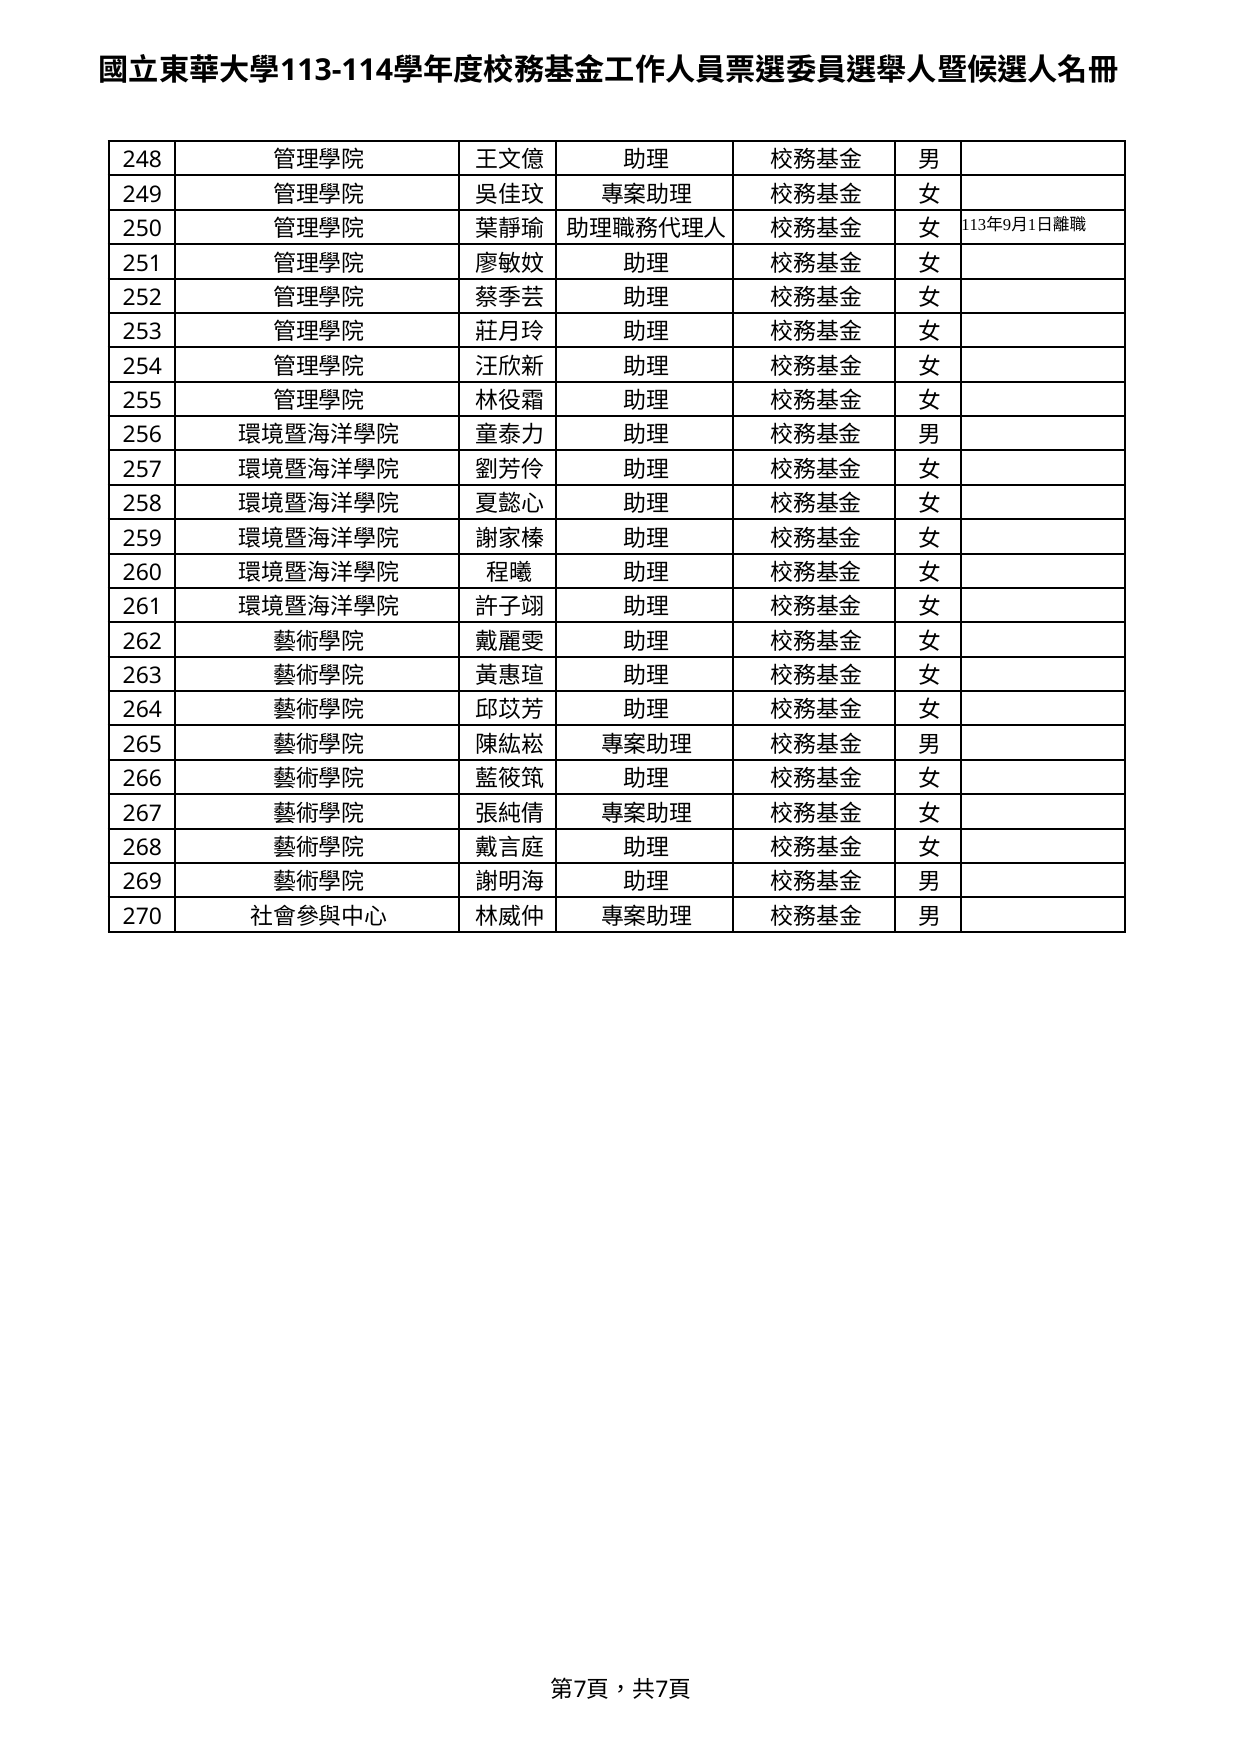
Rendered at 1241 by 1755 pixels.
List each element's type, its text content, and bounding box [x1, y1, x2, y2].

table_cell 校務基金 [734, 245, 894, 277]
table_cell 258 [110, 486, 174, 518]
table_cell 助理 [557, 555, 732, 587]
table_cell 校務基金 [734, 726, 894, 759]
table_cell 校務基金 [734, 623, 894, 656]
table_cell 助理 [557, 383, 732, 415]
table_cell 助理 [557, 245, 732, 277]
table_cell 專案助理 [557, 176, 732, 209]
table_cell 女 [896, 383, 960, 415]
table_cell 校務基金 [734, 658, 894, 690]
table_cell 女 [896, 211, 960, 243]
table_cell 265 [110, 726, 174, 759]
table_cell 校務基金 [734, 898, 894, 931]
table_cell 葉靜瑜 [460, 211, 555, 243]
table_cell 校務基金 [734, 555, 894, 587]
table_cell 113年9月1日離職 [962, 211, 1124, 243]
table_cell 助理職務代理人 [557, 211, 732, 243]
table_cell 校務基金 [734, 486, 894, 518]
table_cell 管理學院 [176, 211, 458, 243]
table_cell 270 [110, 898, 174, 931]
table_cell 環境暨海洋學院 [176, 486, 458, 518]
table_cell 266 [110, 761, 174, 793]
table_cell 259 [110, 520, 174, 552]
table_cell 269 [110, 864, 174, 896]
table_cell [962, 451, 1124, 484]
table_cell 校務基金 [734, 451, 894, 484]
table_cell 助理 [557, 520, 732, 552]
table_cell 管理學院 [176, 348, 458, 381]
table_cell 助理 [557, 142, 732, 174]
table_cell 藝術學院 [176, 795, 458, 827]
table_cell 環境暨海洋學院 [176, 589, 458, 621]
table_cell 助理 [557, 658, 732, 690]
table_cell 256 [110, 417, 174, 449]
table_cell 助理 [557, 830, 732, 862]
table_cell 管理學院 [176, 176, 458, 209]
table_cell 254 [110, 348, 174, 381]
table_cell 林威仲 [460, 898, 555, 931]
table_cell 校務基金 [734, 520, 894, 552]
table_cell 女 [896, 795, 960, 827]
table_cell 女 [896, 280, 960, 312]
table_cell 童泰力 [460, 417, 555, 449]
table_cell 268 [110, 830, 174, 862]
table_cell 校務基金 [734, 417, 894, 449]
table_cell 劉芳伶 [460, 451, 555, 484]
table_cell 女 [896, 623, 960, 656]
table_cell 女 [896, 520, 960, 552]
table_cell [962, 348, 1124, 381]
table_cell 管理學院 [176, 142, 458, 174]
table_cell [962, 383, 1124, 415]
table_cell 夏懿心 [460, 486, 555, 518]
table_cell 管理學院 [176, 383, 458, 415]
table_cell [962, 176, 1124, 209]
table_cell 校務基金 [734, 176, 894, 209]
table_cell 262 [110, 623, 174, 656]
table_cell 蔡季芸 [460, 280, 555, 312]
table_cell 249 [110, 176, 174, 209]
table_cell 環境暨海洋學院 [176, 520, 458, 552]
table_cell 戴言庭 [460, 830, 555, 862]
table_cell [962, 898, 1124, 931]
table_cell 陳紘崧 [460, 726, 555, 759]
table_cell 藍筱筑 [460, 761, 555, 793]
table_cell [962, 726, 1124, 759]
table_cell 校務基金 [734, 761, 894, 793]
table_cell [962, 417, 1124, 449]
table_cell 校務基金 [734, 348, 894, 381]
table_cell [962, 142, 1124, 174]
table_cell 女 [896, 761, 960, 793]
table_cell 張純倩 [460, 795, 555, 827]
table_cell 助理 [557, 589, 732, 621]
table_cell [962, 761, 1124, 793]
table_cell 男 [896, 864, 960, 896]
table_cell 管理學院 [176, 280, 458, 312]
table_cell 謝明海 [460, 864, 555, 896]
table_cell 謝家榛 [460, 520, 555, 552]
table_cell 藝術學院 [176, 864, 458, 896]
table_cell 267 [110, 795, 174, 827]
table_cell 助理 [557, 314, 732, 346]
table_cell 女 [896, 314, 960, 346]
table_cell 255 [110, 383, 174, 415]
table_cell 女 [896, 451, 960, 484]
table_cell 女 [896, 176, 960, 209]
table_cell 吳佳玟 [460, 176, 555, 209]
table_cell [962, 864, 1124, 896]
table_cell 女 [896, 348, 960, 381]
table_cell 257 [110, 451, 174, 484]
table_cell 助理 [557, 486, 732, 518]
table_cell 許子翊 [460, 589, 555, 621]
table_cell 校務基金 [734, 864, 894, 896]
table_cell 女 [896, 486, 960, 518]
table_cell 助理 [557, 417, 732, 449]
table_cell 校務基金 [734, 589, 894, 621]
table_cell 男 [896, 142, 960, 174]
table_cell 王文億 [460, 142, 555, 174]
table_cell 男 [896, 726, 960, 759]
table_cell 林役霜 [460, 383, 555, 415]
table_cell 助理 [557, 692, 732, 724]
table_cell 校務基金 [734, 142, 894, 174]
table_cell 社會參與中心 [176, 898, 458, 931]
table_cell 男 [896, 898, 960, 931]
table_cell 校務基金 [734, 211, 894, 243]
table_cell [962, 520, 1124, 552]
table_cell 260 [110, 555, 174, 587]
table_cell 專案助理 [557, 795, 732, 827]
table_cell 專案助理 [557, 726, 732, 759]
table_cell 264 [110, 692, 174, 724]
table_cell 校務基金 [734, 280, 894, 312]
table_cell 263 [110, 658, 174, 690]
table_cell 253 [110, 314, 174, 346]
table_cell 助理 [557, 348, 732, 381]
table_cell 248 [110, 142, 174, 174]
table_cell [962, 658, 1124, 690]
table_cell [962, 795, 1124, 827]
table_cell [962, 692, 1124, 724]
table_cell 邱苡芳 [460, 692, 555, 724]
table_cell 助理 [557, 280, 732, 312]
table_cell 助理 [557, 623, 732, 656]
table_cell 女 [896, 245, 960, 277]
table_cell 助理 [557, 451, 732, 484]
table_cell 藝術學院 [176, 692, 458, 724]
table_cell 藝術學院 [176, 623, 458, 656]
table_cell 汪欣新 [460, 348, 555, 381]
table_cell 女 [896, 555, 960, 587]
table_cell 廖敏妏 [460, 245, 555, 277]
table_cell 女 [896, 692, 960, 724]
table_cell 黃惠瑄 [460, 658, 555, 690]
table_cell 助理 [557, 864, 732, 896]
table_cell [962, 589, 1124, 621]
table_cell [962, 245, 1124, 277]
table_cell [962, 623, 1124, 656]
table_cell 男 [896, 417, 960, 449]
table_cell 戴麗雯 [460, 623, 555, 656]
table_cell [962, 314, 1124, 346]
table_cell 莊月玲 [460, 314, 555, 346]
table_cell 藝術學院 [176, 761, 458, 793]
table_cell 校務基金 [734, 383, 894, 415]
table_cell 助理 [557, 761, 732, 793]
table_cell 252 [110, 280, 174, 312]
table_cell 250 [110, 211, 174, 243]
table_cell 藝術學院 [176, 726, 458, 759]
table_cell [962, 486, 1124, 518]
table_cell 校務基金 [734, 795, 894, 827]
table_cell 校務基金 [734, 830, 894, 862]
table_cell 管理學院 [176, 245, 458, 277]
table_cell 女 [896, 830, 960, 862]
table_cell 專案助理 [557, 898, 732, 931]
table_cell 環境暨海洋學院 [176, 451, 458, 484]
table_cell 261 [110, 589, 174, 621]
table_cell 校務基金 [734, 692, 894, 724]
table_cell 程曦 [460, 555, 555, 587]
table_cell 環境暨海洋學院 [176, 555, 458, 587]
table_cell 女 [896, 658, 960, 690]
table_cell [962, 280, 1124, 312]
table_cell 校務基金 [734, 314, 894, 346]
table_cell 251 [110, 245, 174, 277]
table_cell 女 [896, 589, 960, 621]
table_cell 環境暨海洋學院 [176, 417, 458, 449]
table_cell 管理學院 [176, 314, 458, 346]
table_cell 藝術學院 [176, 658, 458, 690]
table_cell 藝術學院 [176, 830, 458, 862]
table_cell [962, 830, 1124, 862]
table_cell [962, 555, 1124, 587]
